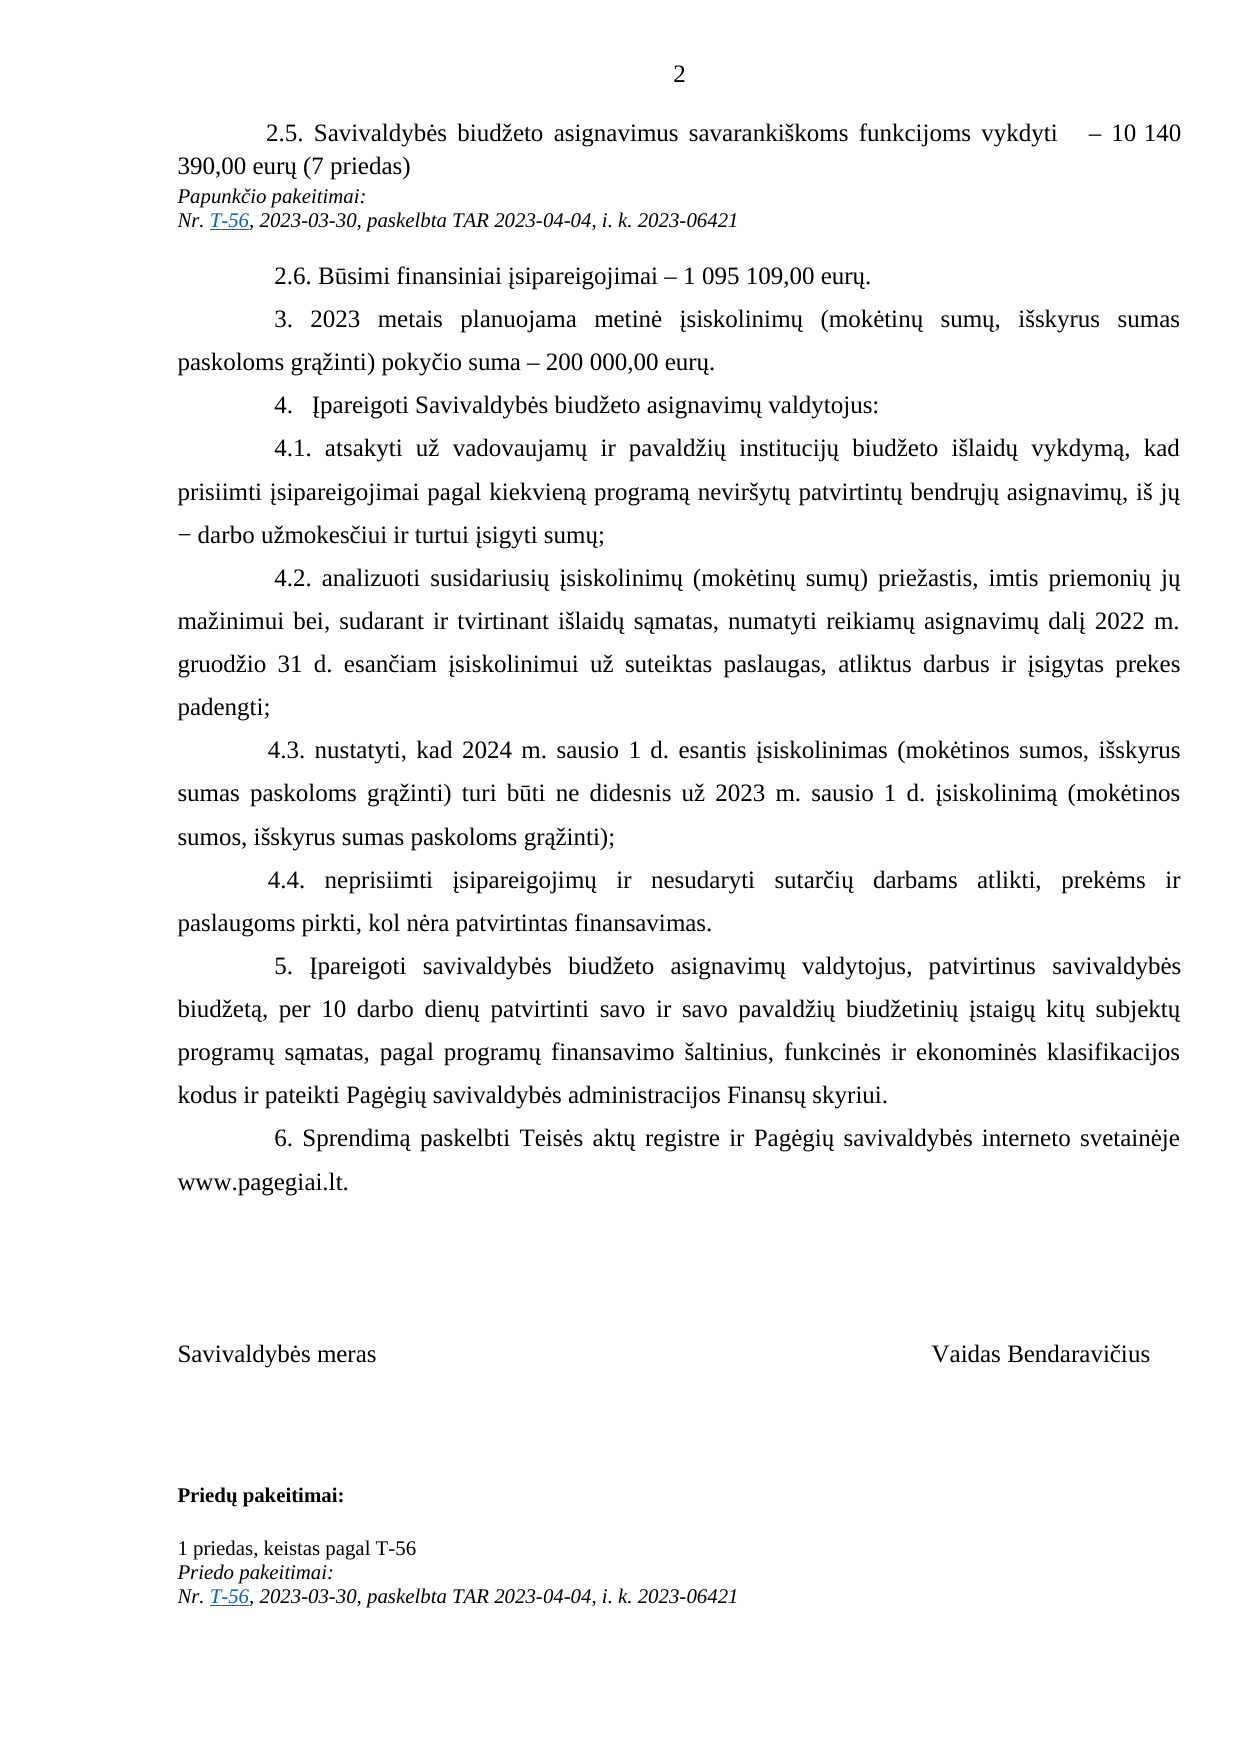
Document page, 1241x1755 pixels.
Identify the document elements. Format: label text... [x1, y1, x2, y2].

text Nr. T-56, 2023-03-30, paskelbta TAR 2023-04-04, i. k. 2023-06421 [177, 208, 1181, 232]
text 5. Įpareigoti savivaldybės biudžeto asignavimų valdytojus, patvirtinus savivaldybės biudžetą, per 10 darbo dienų patvirtinti savo ir savo pavaldžių biudžetinių įstaigų kitų subjektų programų sąmatas, pagal programų finansavimo šaltinius, funkcinės ir ekonominės klasifikacijos kodus ir pateikti Pagėgių savivaldybės administracijos Finansų skyriui. [177, 951, 1181, 1109]
text 4.3. nustatyti, kad 2024 m. sausio 1 d. esantis įsiskolinimas (mokėtinos sumos, išskyrus sumas paskoloms grąžinti) turi būti ne didesnis už 2023 m. sausio 1 d. įsiskolinimą (mokėtinos sumos, išskyrus sumas paskoloms grąžinti); [177, 735, 1181, 850]
text 2.5. Savivaldybės biudžeto asignavimus savarankiškoms funkcijoms vykdyti – 10 140 390,00 eurų (7 priedas) [177, 118, 1181, 180]
text 1 priedas, keistas pagal T-56 [177, 1536, 1181, 1560]
text Priedo pakeitimai: [177, 1560, 1181, 1584]
text 4.4. neprisiimti įsipareigojimų ir nesudaryti sutarčių darbams atlikti, prekėms ir paslaugoms pirkti, kol nėra patvirtintas finansavimas. [177, 865, 1181, 937]
text Papunkčio pakeitimai: [177, 184, 1181, 208]
text Priedų pakeitimai: [177, 1483, 1181, 1507]
text Savivaldybės meras Vaidas Bendaravičius [177, 1339, 1181, 1368]
text 6. Sprendimą paskelbti Teisės aktų registre ir Pagėgių savivaldybės interneto svetainėje www.pagegiai.lt. [177, 1123, 1181, 1195]
text 4.1. atsakyti už vadovaujamų ir pavaldžių institucijų biudžeto išlaidų vykdymą, kad prisiimti įsipareigojimai pagal kiekvieną programą neviršytų patvirtintų bendrųjų asignavimų, iš jų − darbo užmokesčiui ir turtui įsigyti sumų; [177, 433, 1181, 548]
text 3. 2023 metais planuojama metinė įsiskolinimų (mokėtinų sumų, išskyrus sumas paskoloms grąžinti) pokyčio suma – 200 000,00 eurų. [177, 304, 1181, 376]
text 4.2. analizuoti susidariusių įsiskolinimų (mokėtinų sumų) priežastis, imtis priemonių jų mažinimui bei, sudarant ir tvirtinant išlaidų sąmatas, numatyti reikiamų asignavimų dalį 2022 m. gruodžio 31 d. esančiam įsiskolinimui už suteiktas paslaugas, atliktus darbus ir įsigytas prekes padengti; [177, 563, 1181, 721]
text 2.6. Būsimi finansiniai įsipareigojimai – 1 095 109,00 eurų. [177, 261, 1181, 290]
text 4. Įpareigoti Savivaldybės biudžeto asignavimų valdytojus: [177, 390, 1181, 419]
text Nr. T-56, 2023-03-30, paskelbta TAR 2023-04-04, i. k. 2023-06421 [177, 1584, 1181, 1608]
